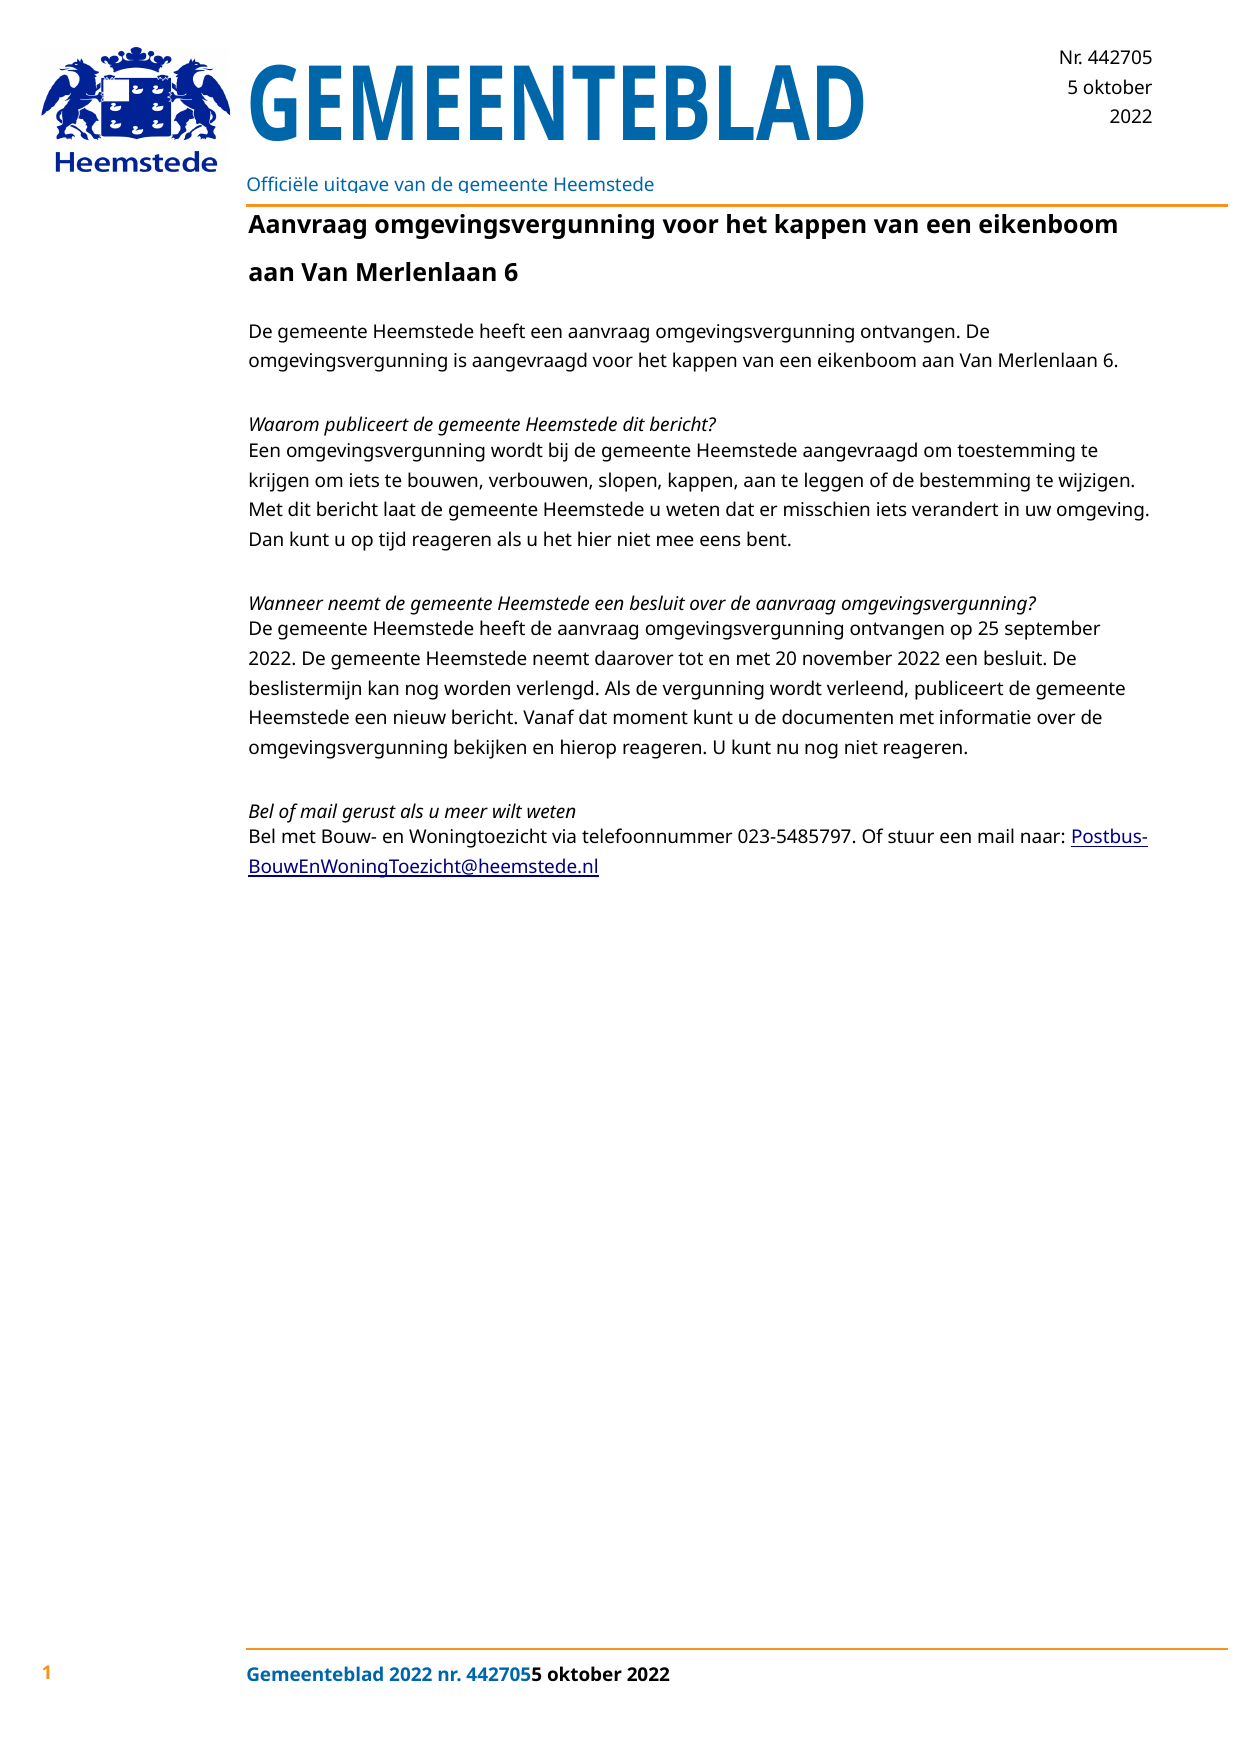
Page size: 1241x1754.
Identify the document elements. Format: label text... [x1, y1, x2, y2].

text Bel met Bouw- en Woningtoezicht via telefoonnummer 023-5485797. Of stuur een mail naar: Postbus-BouwEnWoningToezicht@heemstede.nl [248, 824, 1152, 879]
picture [41, 47, 231, 172]
text Bel of mail gerust als u meer wilt weten [248, 798, 1152, 824]
text Aanvraag omgevingsvergunning voor het kappen van een eikenboom aan Van Merlenlaan 6 [248, 207, 1152, 288]
text Een omgevingsvergunning wordt bij de gemeente Heemstede aangevraagd om toestemming te krijgen om iets te bouwen, verbouwen, slopen, kappen, aan te leggen of de bestemming te wijzigen. Met dit bericht laat de gemeente Heemstede u weten dat er misschien iets verandert in uw omgeving. Dan kunt u op tijd reageren als u het hier niet mee eens bent. [248, 437, 1152, 552]
text Waarom publiceert de gemeente Heemstede dit bericht? [248, 411, 1152, 437]
text De gemeente Heemstede heeft de aanvraag omgevingsvergunning ontvangen op 25 september 2022. De gemeente Heemstede neemt daarover tot en met 20 november 2022 een besluit. De beslistermijn kan nog worden verlengd. Als de vergunning wordt verleend, publiceert de gemeente Heemstede een nieuw bericht. Vanaf dat moment kunt u de documenten met informatie over de omgevingsvergunning bekijken en hierop reageren. U kunt nu nog niet reageren. [248, 616, 1152, 760]
text Wanneer neemt de gemeente Heemstede een besluit over de aanvraag omgevingsvergunning? [248, 590, 1152, 616]
text De gemeente Heemstede heeft een aanvraag omgevingsvergunning ontvangen. De omgevingsvergunning is aangevraagd voor het kappen van een eikenboom aan Van Merlenlaan 6. [248, 318, 1152, 373]
